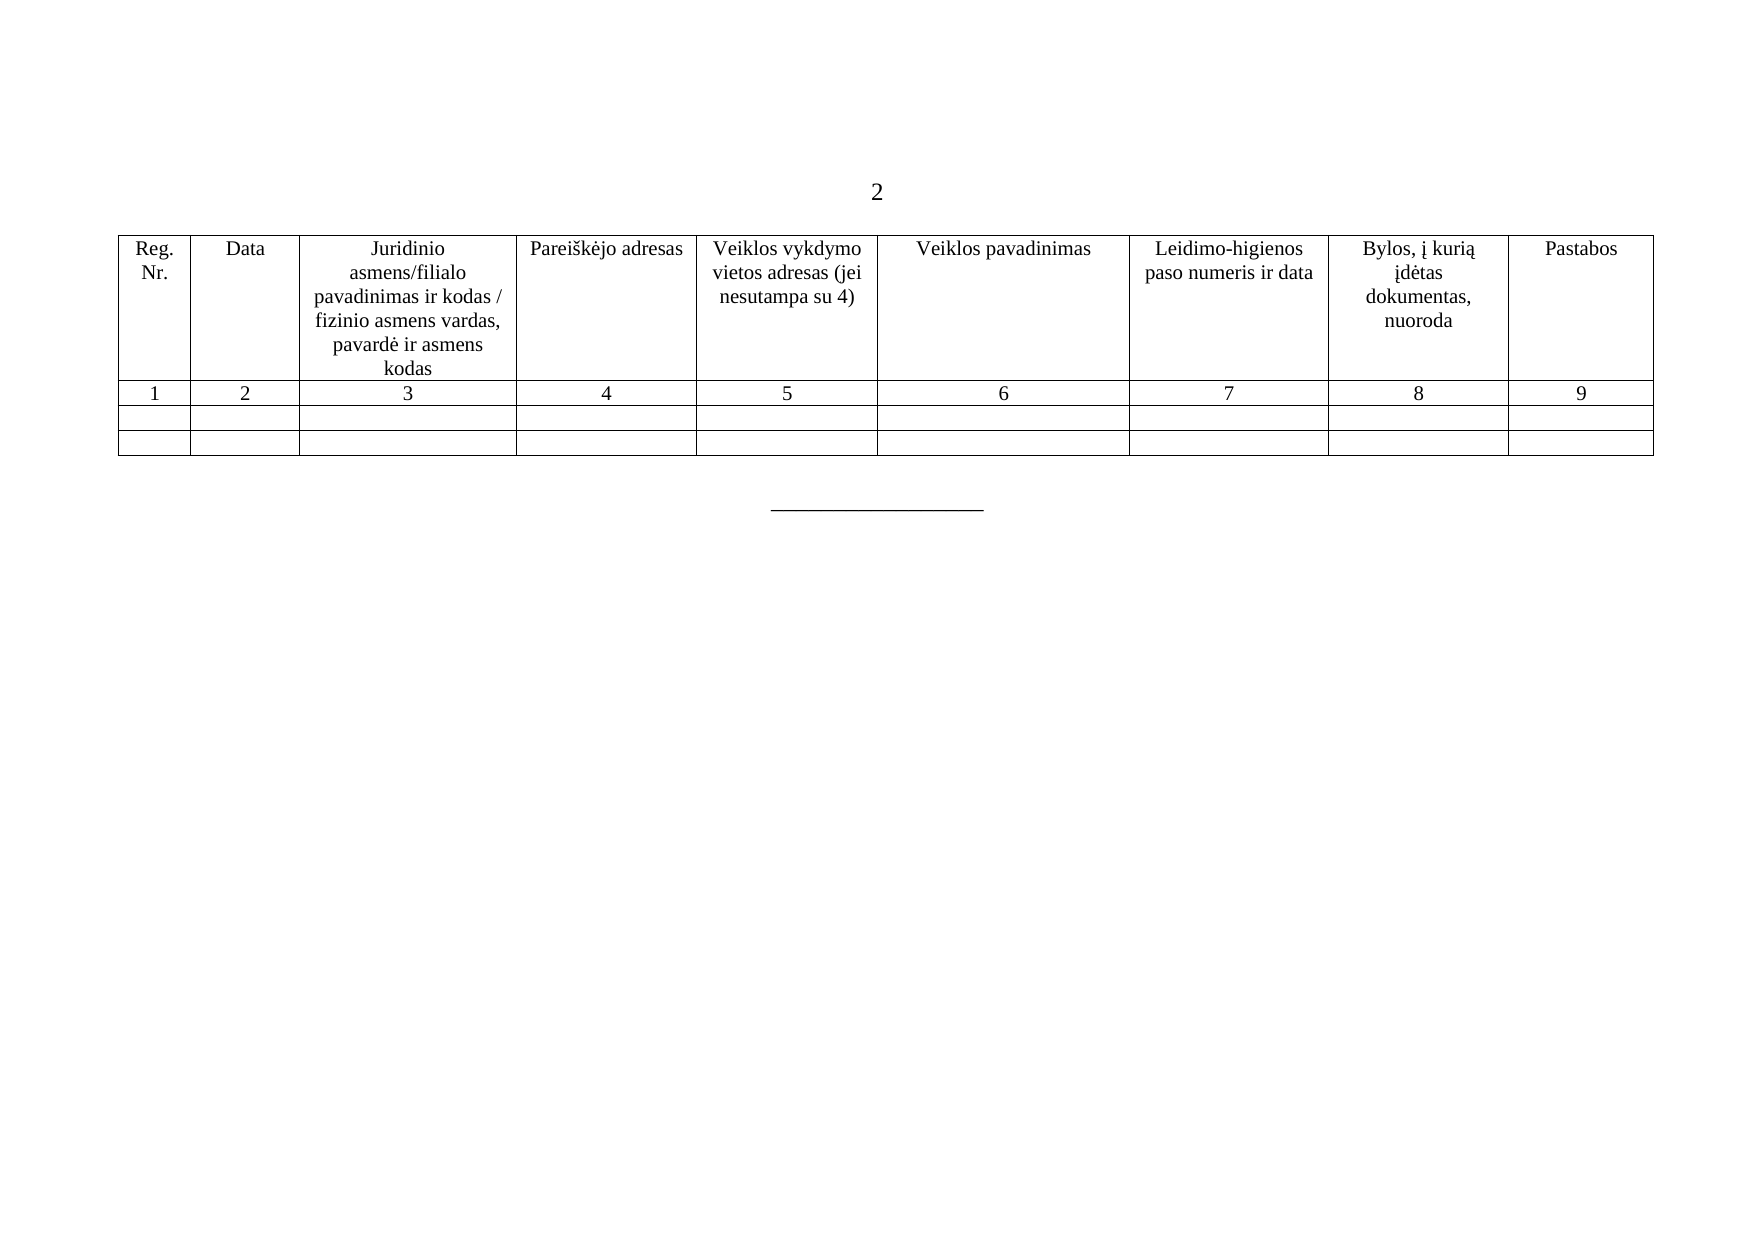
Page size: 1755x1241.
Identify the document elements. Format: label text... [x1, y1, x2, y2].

table_cell 6 [878, 381, 1129, 405]
table_cell [697, 431, 877, 455]
table_cell [300, 406, 516, 430]
table_cell [191, 406, 299, 430]
table_header Data [191, 236, 299, 380]
table_header Veiklos vykdymo vietos adresas (jei nesutampa su 4) [697, 236, 877, 380]
table_header Juridinio asmens/filialo pavadinimas ir kodas / fizinio asmens vardas, pavardė ir asmens kodas [300, 236, 516, 380]
table_cell [1130, 431, 1328, 455]
table_header Bylos, į kurią įdėtas dokumentas, nuoroda [1329, 236, 1508, 380]
table_header Veiklos pavadinimas [878, 236, 1129, 380]
table_cell [517, 431, 696, 455]
table_cell [1329, 431, 1508, 455]
table_cell 3 [300, 381, 516, 405]
table_cell 2 [191, 381, 299, 405]
table_cell [878, 431, 1129, 455]
table_cell [697, 406, 877, 430]
table_cell 8 [1329, 381, 1508, 405]
table_cell [878, 406, 1129, 430]
text _________________ [118, 485, 1636, 514]
table_cell [119, 406, 190, 430]
table_cell 1 [119, 381, 190, 405]
table_cell [1130, 406, 1328, 430]
table_cell [191, 431, 299, 455]
table_cell 5 [697, 381, 877, 405]
table_cell [1329, 406, 1508, 430]
table_cell 9 [1509, 381, 1653, 405]
table_cell [300, 431, 516, 455]
table_cell [517, 406, 696, 430]
table_cell 4 [517, 381, 696, 405]
table_cell [1509, 406, 1653, 430]
table_cell 7 [1130, 381, 1328, 405]
table_cell [119, 431, 190, 455]
table_cell [1509, 431, 1653, 455]
table_header Pastabos [1509, 236, 1653, 380]
table_header Reg. Nr. [119, 236, 190, 380]
table_header Leidimo-higienos paso numeris ir data [1130, 236, 1328, 380]
table_header Pareiškėjo adresas [517, 236, 696, 380]
